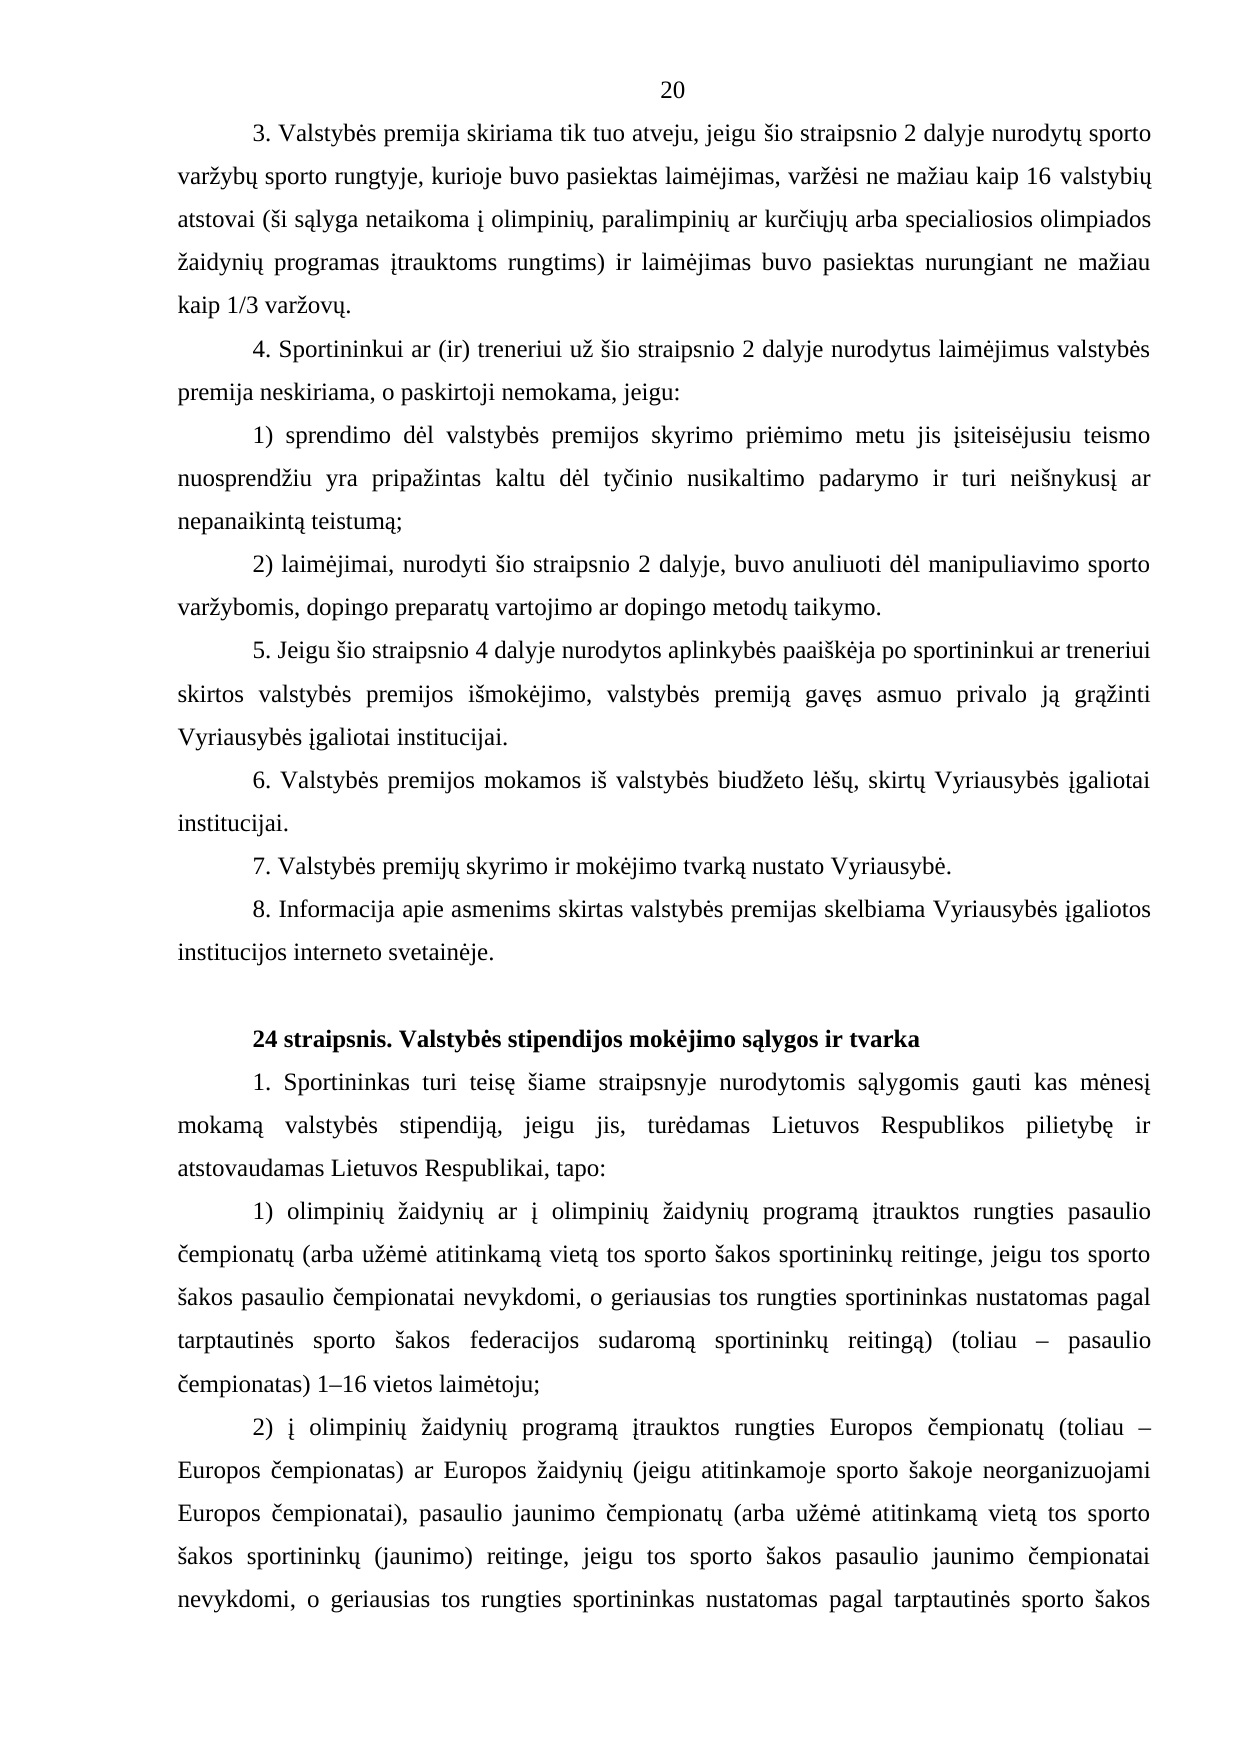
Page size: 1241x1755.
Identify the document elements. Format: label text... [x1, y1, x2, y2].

text 4. Sportininkui ar (ir) treneriui už šio straipsnio 2 dalyje nurodytus laimėjimus valstybės premija neskiriama, o paskirtoji nemokama, jeigu: [177, 334, 1152, 406]
text 3. Valstybės premija skiriama tik tuo atveju, jeigu šio straipsnio 2 dalyje nurodytų sporto varžybų sporto rungtyje, kurioje buvo pasiektas laimėjimas, varžėsi ne mažiau kaip 16 valstybių atstovai (ši sąlyga netaikoma į olimpinių, paralimpinių ar kurčiųjų arba specialiosios olimpiados žaidynių programas įtrauktoms rungtims) ir laimėjimas buvo pasiektas nurungiant ne mažiau kaip 1/3 varžovų. [177, 118, 1152, 319]
text 2) laimėjimai, nurodyti šio straipsnio 2 dalyje, buvo anuliuoti dėl manipuliavimo sporto varžybomis, dopingo preparatų vartojimo ar dopingo metodų taikymo. [177, 549, 1152, 621]
text 1) sprendimo dėl valstybės premijos skyrimo priėmimo metu jis įsiteisėjusiu teismo nuosprendžiu yra pripažintas kaltu dėl tyčinio nusikaltimo padarymo ir turi neišnykusį ar nepanaikintą teistumą; [177, 420, 1152, 535]
text 5. Jeigu šio straipsnio 4 dalyje nurodytos aplinkybės paaiškėja po sportininkui ar treneriui skirtos valstybės premijos išmokėjimo, valstybės premiją gavęs asmuo privalo ją grąžinti Vyriausybės įgaliotai institucijai. [177, 636, 1152, 751]
text 2) į olimpinių žaidynių programą įtrauktos rungties Europos čempionatų (toliau – Europos čempionatas) ar Europos žaidynių (jeigu atitinkamoje sporto šakoje neorganizuojami Europos čempionatai), pasaulio jaunimo čempionatų (arba užėmė atitinkamą vietą tos sporto šakos sportininkų (jaunimo) reitinge, jeigu tos sporto šakos pasaulio jaunimo čempionatai nevykdomi, o geriausias tos rungties sportininkas nustatomas pagal tarptautinės sporto šakos [177, 1412, 1152, 1613]
text 6. Valstybės premijos mokamos iš valstybės biudžeto lėšų, skirtų Vyriausybės įgaliotai institucijai. [177, 765, 1152, 837]
text 8. Informacija apie asmenims skirtas valstybės premijas skelbiama Vyriausybės įgaliotos institucijos interneto svetainėje. [177, 894, 1152, 966]
text 1) olimpinių žaidynių ar į olimpinių žaidynių programą įtrauktos rungties pasaulio čempionatų (arba užėmė atitinkamą vietą tos sporto šakos sportininkų reitinge, jeigu tos sporto šakos pasaulio čempionatai nevykdomi, o geriausias tos rungties sportininkas nustatomas pagal tarptautinės sporto šakos federacijos sudaromą sportininkų reitingą) (toliau – pasaulio čempionatas) 1–16 vietos laimėtoju; [177, 1196, 1152, 1397]
text 24 straipsnis. Valstybės stipendijos mokėjimo sąlygos ir tvarka [177, 1024, 1152, 1052]
text 7. Valstybės premijų skyrimo ir mokėjimo tvarką nustato Vyriausybė. [177, 851, 1152, 880]
text 1. Sportininkas turi teisę šiame straipsnyje nurodytomis sąlygomis gauti kas mėnesį mokamą valstybės stipendiją, jeigu jis, turėdamas Lietuvos Respublikos pilietybę ir atstovaudamas Lietuvos Respublikai, tapo: [177, 1067, 1152, 1182]
